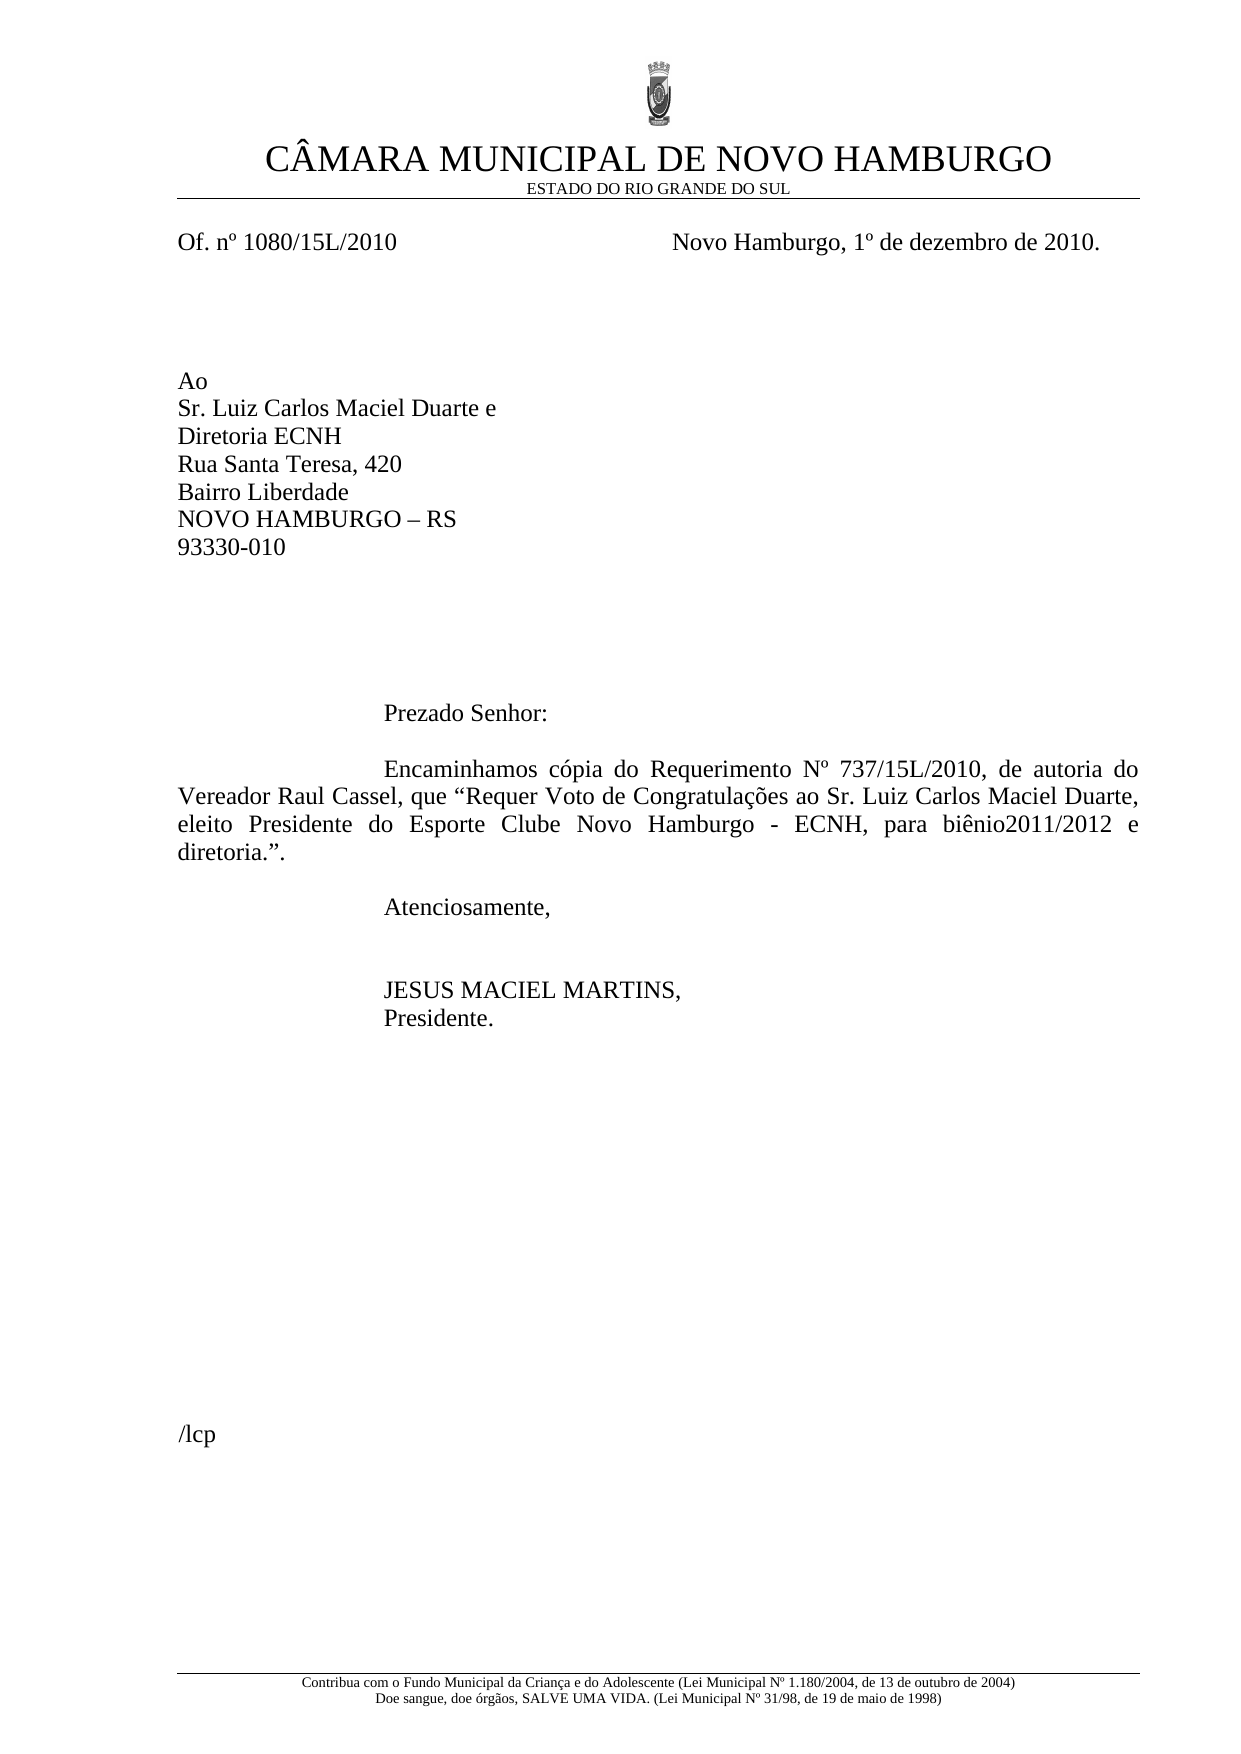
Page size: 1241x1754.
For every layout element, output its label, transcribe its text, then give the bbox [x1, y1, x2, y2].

text /lcp [178, 1420, 1140, 1447]
text Encaminhamos cópia do Requerimento Nº 737/15L/2010, de autoria do Vereador Raul Cassel, que “Requer Voto de Congratulações ao Sr. Luiz Carlos Maciel Duarte, eleito Presidente do Esporte Clube Novo Hamburgo - ECNH, para biênio2011/2012 e diretoria.”. [177, 755, 1140, 866]
text Ao [177, 367, 1140, 394]
text Of. nº 1080/15L/2010 Novo Hamburgo, 1º de dezembro de 2010. [177, 228, 1140, 256]
text Sr. Luiz Carlos Maciel Duarte e [177, 394, 1140, 422]
text JESUS MACIEL MARTINS, [177, 976, 1140, 1004]
text Prezado Senhor: [177, 699, 1140, 727]
text NOVO HAMBURGO – RS [177, 505, 1140, 533]
text 93330-010 [177, 533, 1140, 561]
text Atenciosamente, [177, 893, 1140, 921]
text Presidente. [177, 1004, 1140, 1032]
text Rua Santa Teresa, 420 [177, 450, 1140, 478]
text Diretoria ECNH [177, 422, 1140, 450]
text Bairro Liberdade [177, 478, 1140, 505]
